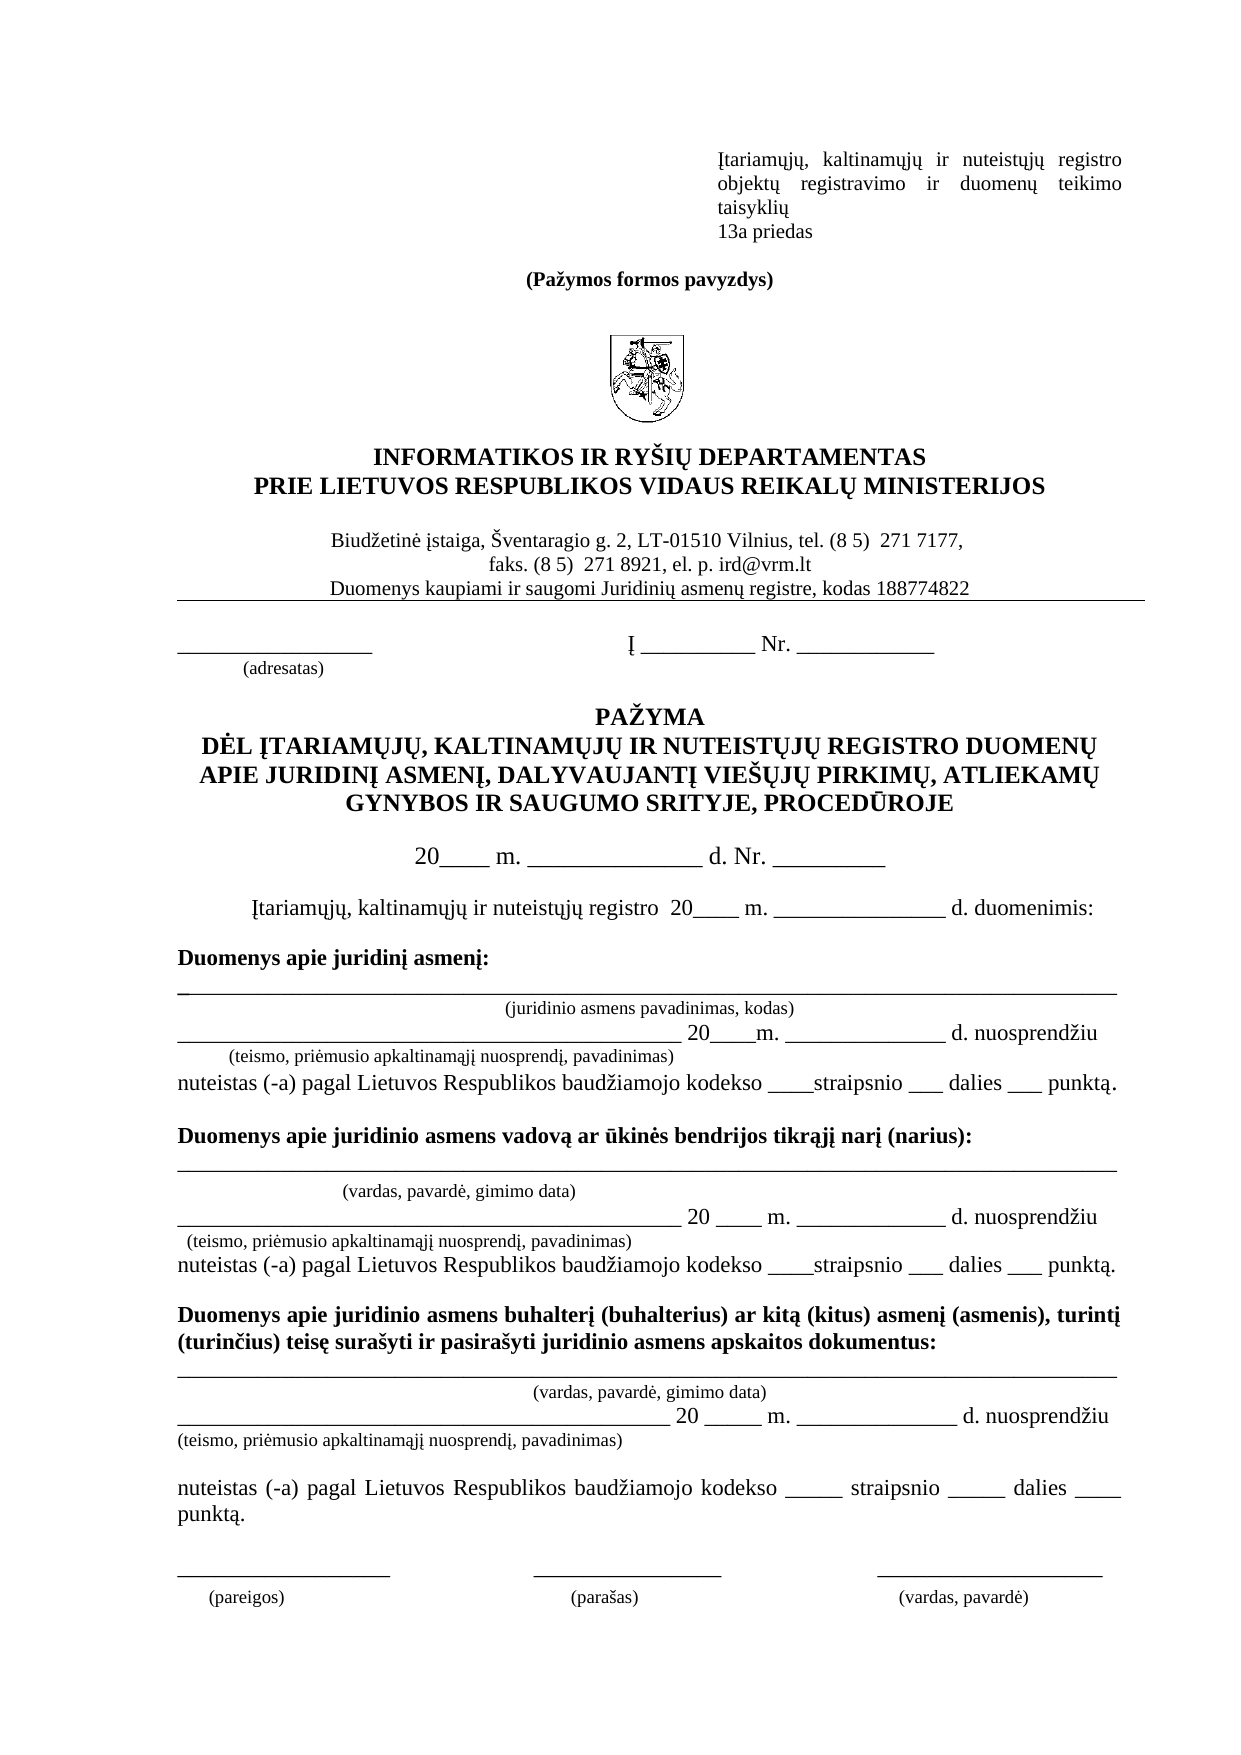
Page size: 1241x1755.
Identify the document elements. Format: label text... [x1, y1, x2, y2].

text nuteistas (-a) pagal Lietuvos Respublikos baudžiamojo kodekso ____straipsnio ___ dalies ___ punktą. [177, 1251, 1122, 1277]
text Įtariamųjų, kaltinamųjų ir nuteistųjų registro 20____ m. _______________ d. duomenimis: [177, 894, 1122, 920]
text (pareigos) (parašas) (vardas, pavardė) [177, 1580, 1122, 1608]
text Duomenys apie juridinio asmens buhalterį (buhalterius) ar kitą (kitus) asmenį (asmenis), turintį (turinčius) teisę surašyti ir pasirašyti juridinio asmens apskaitos dokumentus: [177, 1302, 1122, 1354]
text ___________________________________________ 20 _____ m. ______________ d. nuosprendžiu [177, 1402, 1122, 1428]
text (juridinio asmens pavadinimas, kodas) [177, 997, 1122, 1019]
text Duomenys kaupiami ir saugomi Juridinių asmenų registre, kodas 188774822 [177, 576, 1122, 600]
text (vardas, pavardė, gimimo data) [177, 1174, 1122, 1203]
text Duomenys apie juridinį asmenį: [177, 944, 1122, 971]
text nuteistas (-a) pagal Lietuvos Respublikos baudžiamojo kodekso _____ straipsnio _____ dalies ____ punktą. [177, 1474, 1122, 1527]
text (adresatas) [177, 657, 1122, 678]
text ____________________________________________ 20 ____ m. _____________ d. nuosprendžiu [177, 1203, 1122, 1229]
text (teismo, priėmusio apkaltinamąjį nuosprendį, pavadinimas) [177, 1229, 1122, 1251]
text _________________ _______________ __________________ [177, 1551, 1122, 1580]
text PRIE LIETUVOS RESPUBLIKOS VIDAUS REIKALŲ MINISTERIJOS [177, 471, 1122, 499]
text _________________ Į __________ Nr. ____________ [177, 630, 1122, 657]
text (teismo, priėmusio apkaltinamąjį nuosprendį, pavadinimas) [177, 1045, 1122, 1067]
text PAŽYMA [177, 702, 1122, 731]
text Biudžetinė įstaiga, Šventaragio g. 2, LT-01510 Vilnius, tel. (8 5) 271 7177, [177, 528, 1122, 552]
text (vardas, pavardė, gimimo data) [177, 1381, 1122, 1402]
text 13a priedas [582, 219, 1122, 243]
text 20____ m. ______________ d. Nr. _________ [177, 841, 1122, 870]
text INFORMATIKOS IR RYŠIŲ DEPARTAMENTAS [177, 442, 1122, 471]
text Duomenys apie juridinio asmens vadovą ar ūkinės bendrijos tikrąjį narį (narius): [177, 1122, 1122, 1148]
text ____________________________________________ 20____m. ______________ d. nuosprendžiu [177, 1019, 1122, 1045]
text DĖL ĮTARIAMŲJŲ, KALTINAMŲJŲ IR NUTEISTŲJŲ REGISTRO DUOMENŲ [177, 731, 1122, 760]
text APIE JURIDINĮ ASMENĮ, DALYVAUJANTĮ VIEŠŲJŲ PIRKIMŲ, ATLIEKAMŲ GYNYBOS IR SAUGUMO SRITYJE, PROCEDŪROJE [177, 760, 1122, 817]
text __________________________________________________________________________________ [177, 971, 1122, 997]
text Įtariamųjų, kaltinamųjų ir nuteistųjų registro objektų registravimo ir duomenų teikimo taisyklių [717, 147, 1122, 219]
text (teismo, priėmusio apkaltinamąjį nuosprendį, pavadinimas) [177, 1428, 1122, 1450]
text __________________________________________________________________________________ [177, 1354, 1122, 1381]
text (Pažymos formos pavyzdys) [177, 267, 1122, 291]
text __________________________________________________________________________________ [177, 1148, 1122, 1174]
table_header [177, 601, 1145, 630]
text faks. (8 5) 271 8921, el. p. ird@vrm.lt [177, 552, 1122, 576]
text nuteistas (-a) pagal Lietuvos Respublikos baudžiamojo kodekso ____straipsnio ___ dalies ___ punktą. [177, 1067, 1122, 1095]
